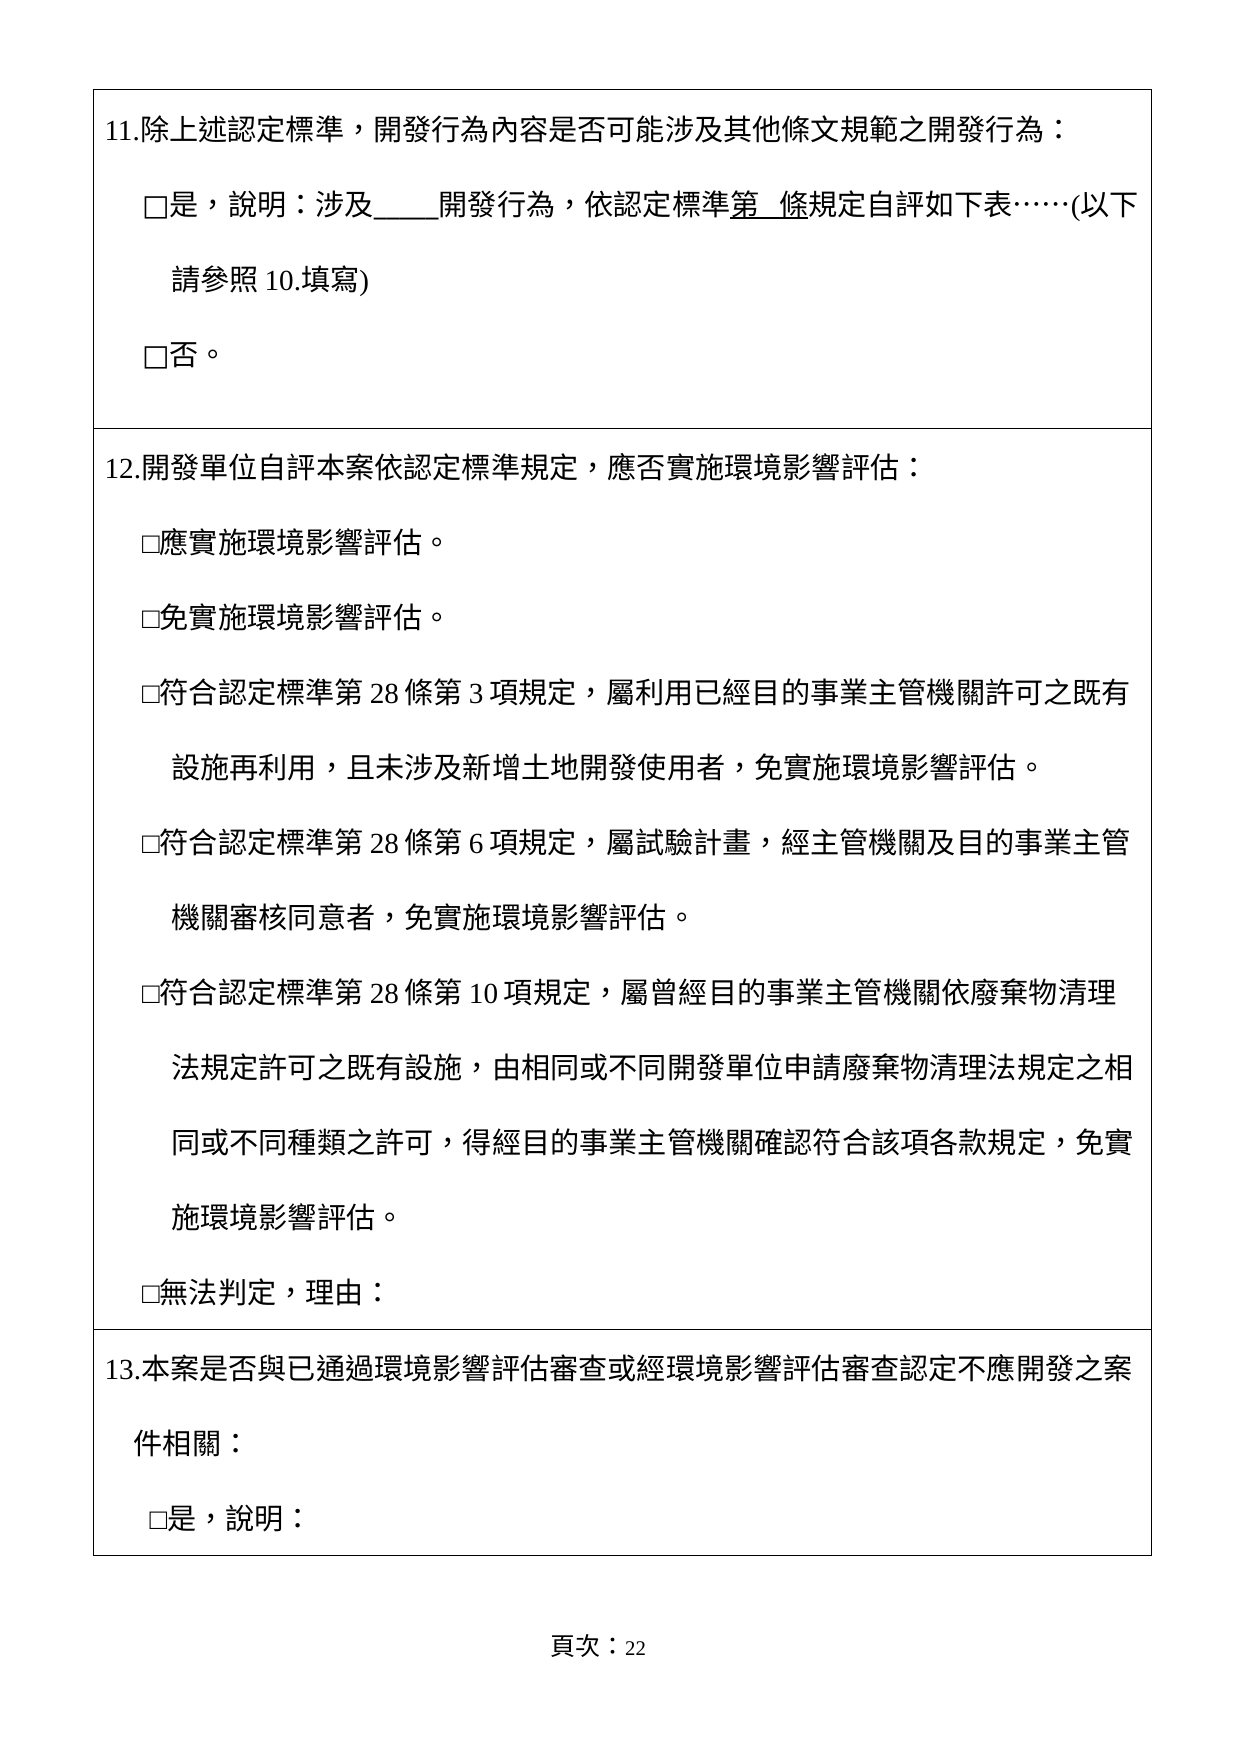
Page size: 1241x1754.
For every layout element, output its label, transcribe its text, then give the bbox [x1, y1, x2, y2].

table_cell 11.除上述認定標準，開發行為內容是否可能涉及其他條文規範之開發行為： □是，說明：涉及_____開發行為，依認定標準第 條規定自評如下表……(以下請參照10.填寫) □否。 [94, 90, 1151, 427]
table_cell 13.本案是否與已通過環境影響評估審查或經環境影響評估審查認定不應開發之案件相關： □是，說明： [94, 1330, 1151, 1554]
table_cell 12.開發單位自評本案依認定標準規定，應否實施環境影響評估： □應實施環境影響評估。 □免實施環境影響評估。 □符合認定標準第28條第3項規定，屬利用已經目的事業主管機關許可之既有設施再利用，且未涉及新增土地開發使用者，免實施環境影響評估。 □符合認定標準第28條第6項規定，屬試驗計畫，經主管機關及目的事業主管機關審核同意者，免實施環境影響評估。 □符合認定標準第28條第10項規定，屬曾經目的事業主管機關依廢棄物清理法規定許可之既有設施，由相同或不同開發單位申請廢棄物清理法規定之相同或不同種類之許可，得經目的事業主管機關確認符合該項各款規定，免實施環境影響評估。 □無法判定，理由： [94, 429, 1151, 1328]
